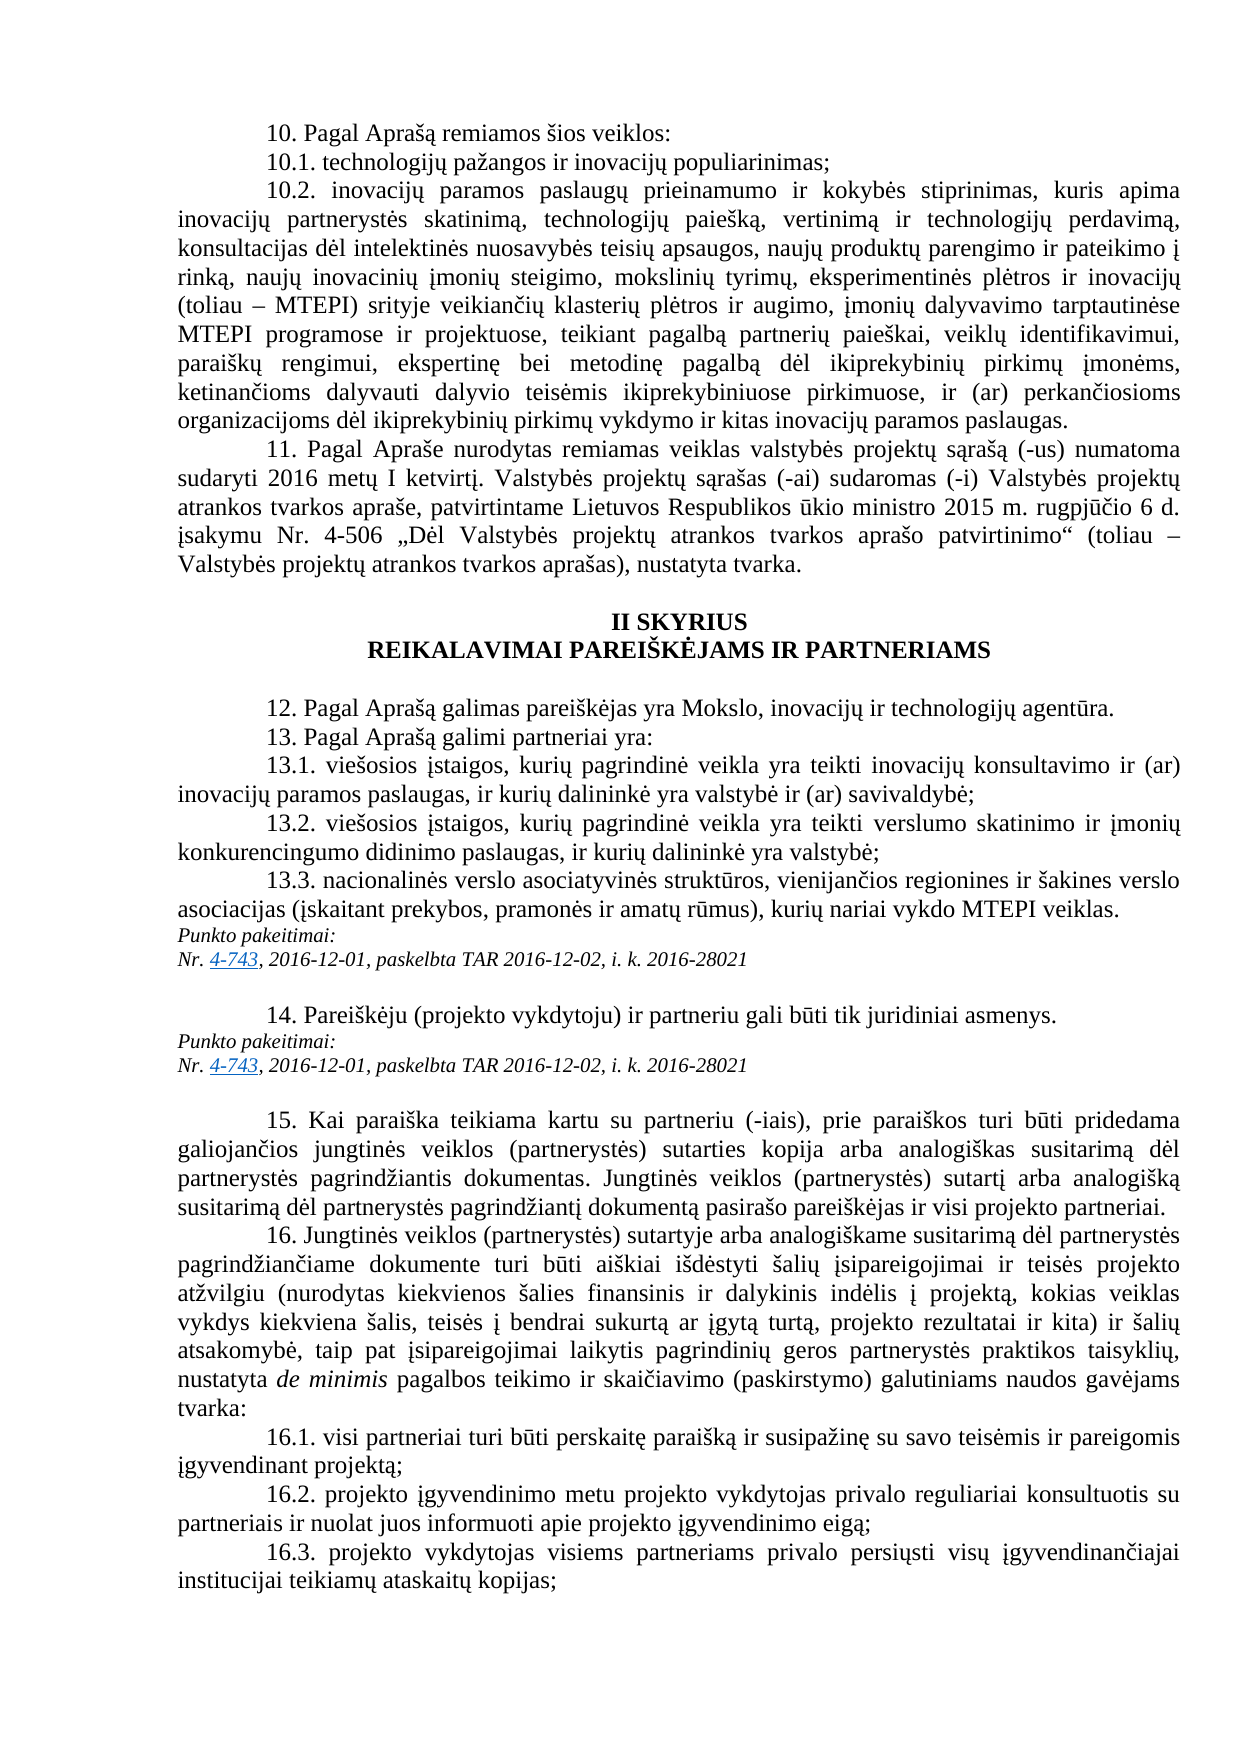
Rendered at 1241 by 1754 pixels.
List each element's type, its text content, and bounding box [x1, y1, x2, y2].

text 16.1. visi partneriai turi būti perskaitę paraišką ir susipažinę su savo teisėmis ir pareigomis įgyvendinant projektą; [177, 1422, 1181, 1479]
text 10.1. technologijų pažangos ir inovacijų populiarinimas; [177, 147, 1181, 176]
text 16.2. projekto įgyvendinimo metu projekto vykdytojas privalo reguliariai konsultuotis su partneriais ir nuolat juos informuoti apie projekto įgyvendinimo eigą; [177, 1479, 1181, 1537]
text II SKYRIUS [177, 607, 1181, 636]
text 13.1. viešosios įstaigos, kurių pagrindinė veikla yra teikti inovacijų konsultavimo ir (ar) inovacijų paramos paslaugas, ir kurių dalininkė yra valstybė ir (ar) savivaldybė; [177, 751, 1181, 808]
text 13.3. nacionalinės verslo asociatyvinės struktūros, vienijančios regionines ir šakines verslo asociacijas (įskaitant prekybos, pramonės ir amatų rūmus), kurių nariai vykdo MTEPI veiklas. [177, 866, 1181, 923]
text 16.3. projekto vykdytojas visiems partneriams privalo persiųsti visų įgyvendinančiajai institucijai teikiamų ataskaitų kopijas; [177, 1537, 1181, 1594]
text 12. Pagal Aprašą galimas pareiškėjas yra Mokslo, inovacijų ir technologijų agentūra. [177, 693, 1181, 722]
text Nr. 4-743, 2016-12-01, paskelbta TAR 2016-12-02, i. k. 2016-28021 [177, 1053, 1181, 1077]
text 13. Pagal Aprašą galimi partneriai yra: [177, 722, 1181, 751]
text REIKALAVIMAI PAREIŠKĖJAMS IR PARTNERIAMS [177, 636, 1181, 664]
text 10. Pagal Aprašą remiamos šios veiklos: [177, 118, 1181, 147]
text Punkto pakeitimai: [177, 923, 1181, 947]
text 14. Pareiškėju (projekto vykdytoju) ir partneriu gali būti tik juridiniai asmenys. [177, 1000, 1181, 1029]
text 15. Kai paraiška teikiama kartu su partneriu (-iais), prie paraiškos turi būti pridedama galiojančios jungtinės veiklos (partnerystės) sutarties kopija arba analogiškas susitarimą dėl partnerystės pagrindžiantis dokumentas. Jungtinės veiklos (partnerystės) sutartį arba analogišką susitarimą dėl partnerystės pagrindžiantį dokumentą pasirašo pareiškėjas ir visi projekto partneriai. [177, 1106, 1181, 1221]
text 11. Pagal Apraše nurodytas remiamas veiklas valstybės projektų sąrašą (-us) numatoma sudaryti 2016 metų I ketvirtį. Valstybės projektų sąrašas (-ai) sudaromas (-i) Valstybės projektų atrankos tvarkos apraše, patvirtintame Lietuvos Respublikos ūkio ministro 2015 m. rugpjūčio 6 d. įsakymu Nr. 4-506 „Dėl Valstybės projektų atrankos tvarkos aprašo patvirtinimo“ (toliau – Valstybės projektų atrankos tvarkos aprašas), nustatyta tvarka. [177, 434, 1181, 578]
text 16. Jungtinės veiklos (partnerystės) sutartyje arba analogiškame susitarimą dėl partnerystės pagrindžiančiame dokumente turi būti aiškiai išdėstyti šalių įsipareigojimai ir teisės projekto atžvilgiu (nurodytas kiekvienos šalies finansinis ir dalykinis indėlis į projektą, kokias veiklas vykdys kiekviena šalis, teisės į bendrai sukurtą ar įgytą turtą, projekto rezultatai ir kita) ir šalių atsakomybė, taip pat įsipareigojimai laikytis pagrindinių geros partnerystės praktikos taisyklių, nustatyta de minimis pagalbos teikimo ir skaičiavimo (paskirstymo) galutiniams naudos gavėjams tvarka: [177, 1221, 1181, 1422]
text Nr. 4-743, 2016-12-01, paskelbta TAR 2016-12-02, i. k. 2016-28021 [177, 947, 1181, 971]
text 10.2. inovacijų paramos paslaugų prieinamumo ir kokybės stiprinimas, kuris apima inovacijų partnerystės skatinimą, technologijų paiešką, vertinimą ir technologijų perdavimą, konsultacijas dėl intelektinės nuosavybės teisių apsaugos, naujų produktų parengimo ir pateikimo į rinką, naujų inovacinių įmonių steigimo, mokslinių tyrimų, eksperimentinės plėtros ir inovacijų (toliau – MTEPI) srityje veikiančių klasterių plėtros ir augimo, įmonių dalyvavimo tarptautinėse MTEPI programose ir projektuose, teikiant pagalbą partnerių paieškai, veiklų identifikavimui, paraiškų rengimui, ekspertinę bei metodinę pagalbą dėl ikiprekybinių pirkimų įmonėms, ketinančioms dalyvauti dalyvio teisėmis ikiprekybiniuose pirkimuose, ir (ar) perkančiosioms organizacijoms dėl ikiprekybinių pirkimų vykdymo ir kitas inovacijų paramos paslaugas. [177, 176, 1181, 434]
text Punkto pakeitimai: [177, 1029, 1181, 1053]
text 13.2. viešosios įstaigos, kurių pagrindinė veikla yra teikti verslumo skatinimo ir įmonių konkurencingumo didinimo paslaugas, ir kurių dalininkė yra valstybė; [177, 808, 1181, 866]
